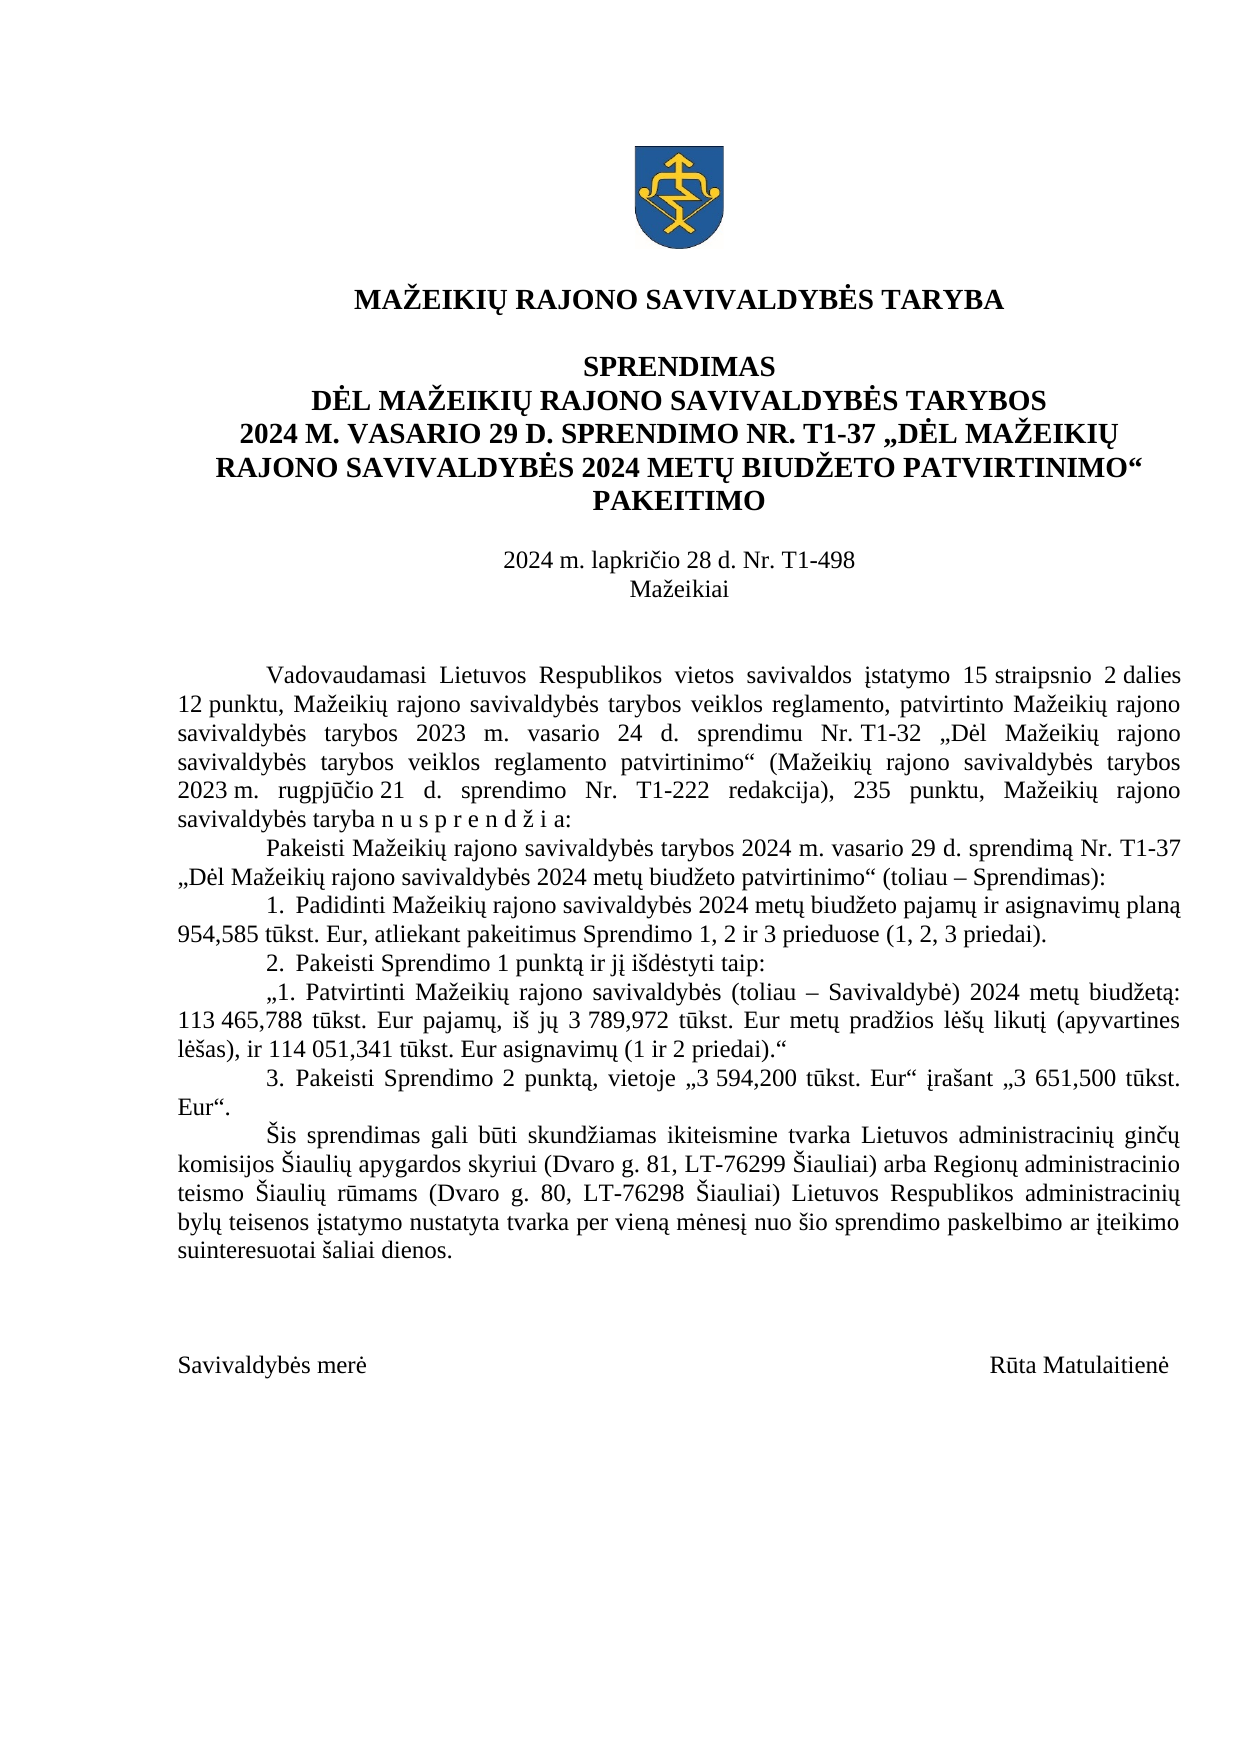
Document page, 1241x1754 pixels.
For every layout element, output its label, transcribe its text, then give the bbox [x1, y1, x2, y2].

text Mažeikių rajono SAVIVALDYBĖS taryba [177, 282, 1181, 316]
text 3. Pakeisti Sprendimo 2 punktą, vietoje „3 594,200 tūkst. Eur“ įrašant „3 651,500 tūkst. Eur“. [177, 1063, 1181, 1121]
text Vadovaudamasi Lietuvos Respublikos vietos savivaldos įstatymo 15 straipsnio 2 dalies 12 punktu, Mažeikių rajono savivaldybės tarybos veiklos reglamento, patvirtinto Mažeikių rajono savivaldybės tarybos 2023 m. vasario 24 d. sprendimu Nr. T1-32 „Dėl Mažeikių rajono savivaldybės tarybos veiklos reglamento patvirtinimo“ (Mažeikių rajono savivaldybės tarybos 2023 m. rugpjūčio 21 d. sprendimo Nr. T1-222 redakcija), 235 punktu, Mažeikių rajono savivaldybės taryba nusprendžia: [177, 661, 1181, 833]
subtitle SPRENDIMAS [177, 349, 1181, 383]
text „1. Patvirtinti Mažeikių rajono savivaldybės (toliau – Savivaldybė) 2024 metų biudžetą: 113 465,788 tūkst. Eur pajamų, iš jų 3 789,972 tūkst. Eur metų pradžios lėšų likutį (apyvartines lėšas), ir 114 051,341 tūkst. Eur asignavimų (1 ir 2 priedai).“ [177, 977, 1181, 1063]
text Mažeikiai [177, 574, 1181, 603]
text 2. Pakeisti Sprendimo 1 punktą ir jį išdėstyti taip: [177, 948, 1181, 977]
text Pakeisti Mažeikių rajono savivaldybės tarybos 2024 m. vasario 29 d. sprendimą Nr. T1-37 „Dėl Mažeikių rajono savivaldybės 2024 metų biudžeto patvirtinimo“ (toliau – Sprendimas): [177, 833, 1181, 891]
text 2024 m. lapkričio 28 d. Nr. T1-498 [177, 546, 1181, 574]
text 1. Padidinti Mažeikių rajono savivaldybės 2024 metų biudžeto pajamų ir asignavimų planą 954,585 tūkst. Eur, atliekant pakeitimus Sprendimo 1, 2 ir 3 prieduose (1, 2, 3 priedai). [177, 891, 1181, 948]
text Savivaldybės merė Rūta Matulaitienė [177, 1351, 1181, 1379]
text DĖL MAŽEIKIŲ RAJONO SAVIVALDYBĖS TARYBOS 2024 M. VASARIO 29 D. SPRENDIMO NR. T1-37 „DĖL MAŽEIKIŲ RAJONO SAVIVALDYBĖS 2024 METŲ BIUDŽETO PATVIRTINIMO“ PAKEITIMO [177, 383, 1181, 517]
text Šis sprendimas gali būti skundžiamas ikiteismine tvarka Lietuvos administracinių ginčų komisijos Šiaulių apygardos skyriui (Dvaro g. 81, LT-76299 Šiauliai) arba Regionų administracinio teismo Šiaulių rūmams (Dvaro g. 80, LT-76298 Šiauliai) Lietuvos Respublikos administracinių bylų teisenos įstatymo nustatyta tvarka per vieną mėnesį nuo šio sprendimo paskelbimo ar įteikimo suinteresuotai šaliai dienos. [177, 1121, 1181, 1264]
